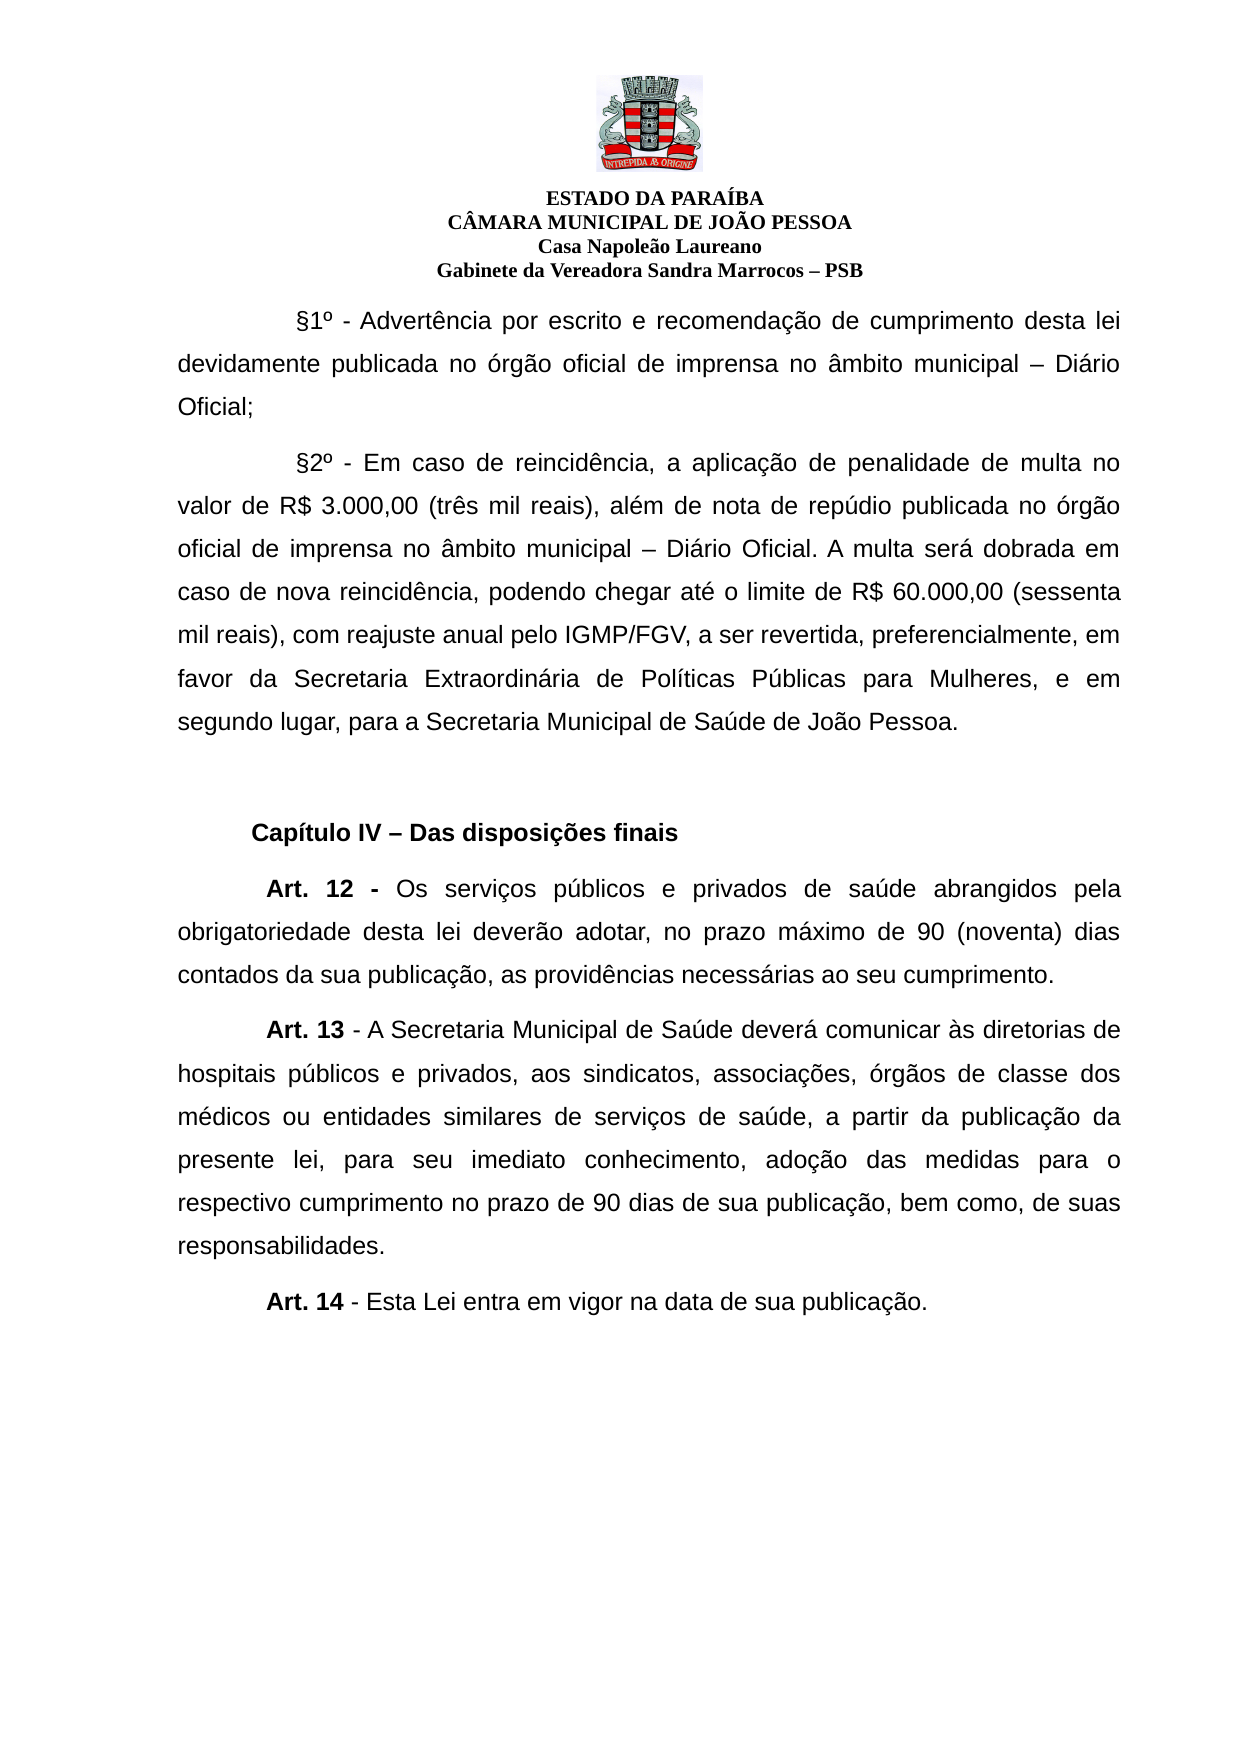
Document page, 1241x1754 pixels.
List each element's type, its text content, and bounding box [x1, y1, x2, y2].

text Art. 14 - Esta Lei entra em vigor na data de sua publicação. [177, 1287, 1122, 1315]
list §2º - Em caso de reincidência, a aplicação de penalidade de multa no valor de R$ 3.000,00 (três mil reais), além de nota de repúdio publicada no órgão oficial de imprensa no âmbito municipal – Diário Oficial. A multa será dobrada em caso de nova reincidência, podendo chegar até o limite de R$ 60.000,00 (sessenta mil reais), com reajuste anual pelo IGMP/FGV, a ser revertida, preferencialmente, em favor da Secretaria Extraordinária de Políticas Públicas para Mulheres, e em segundo lugar, para a Secretaria Municipal de Saúde de João Pessoa. [177, 448, 1122, 735]
picture [596, 75, 703, 172]
text Art. 13 - A Secretaria Municipal de Saúde deverá comunicar às diretorias de hospitais públicos e privados, aos sindicatos, associações, órgãos de classe dos médicos ou entidades similares de serviços de saúde, a partir da publicação da presente lei, para seu imediato conhecimento, adoção das medidas para o respectivo cumprimento no prazo de 90 dias de sua publicação, bem como, de suas responsabilidades. [177, 1015, 1122, 1260]
text Capítulo IV – Das disposições finais [177, 818, 1122, 847]
text Art. 12 - Os serviços públicos e privados de saúde abrangidos pela obrigatoriedade desta lei deverão adotar, no prazo máximo de 90 (noventa) dias contados da sua publicação, as providências necessárias ao seu cumprimento. [177, 873, 1122, 988]
list §1º - Advertência por escrito e recomendação de cumprimento desta lei devidamente publicada no órgão oficial de imprensa no âmbito municipal – Diário Oficial; [177, 306, 1122, 421]
